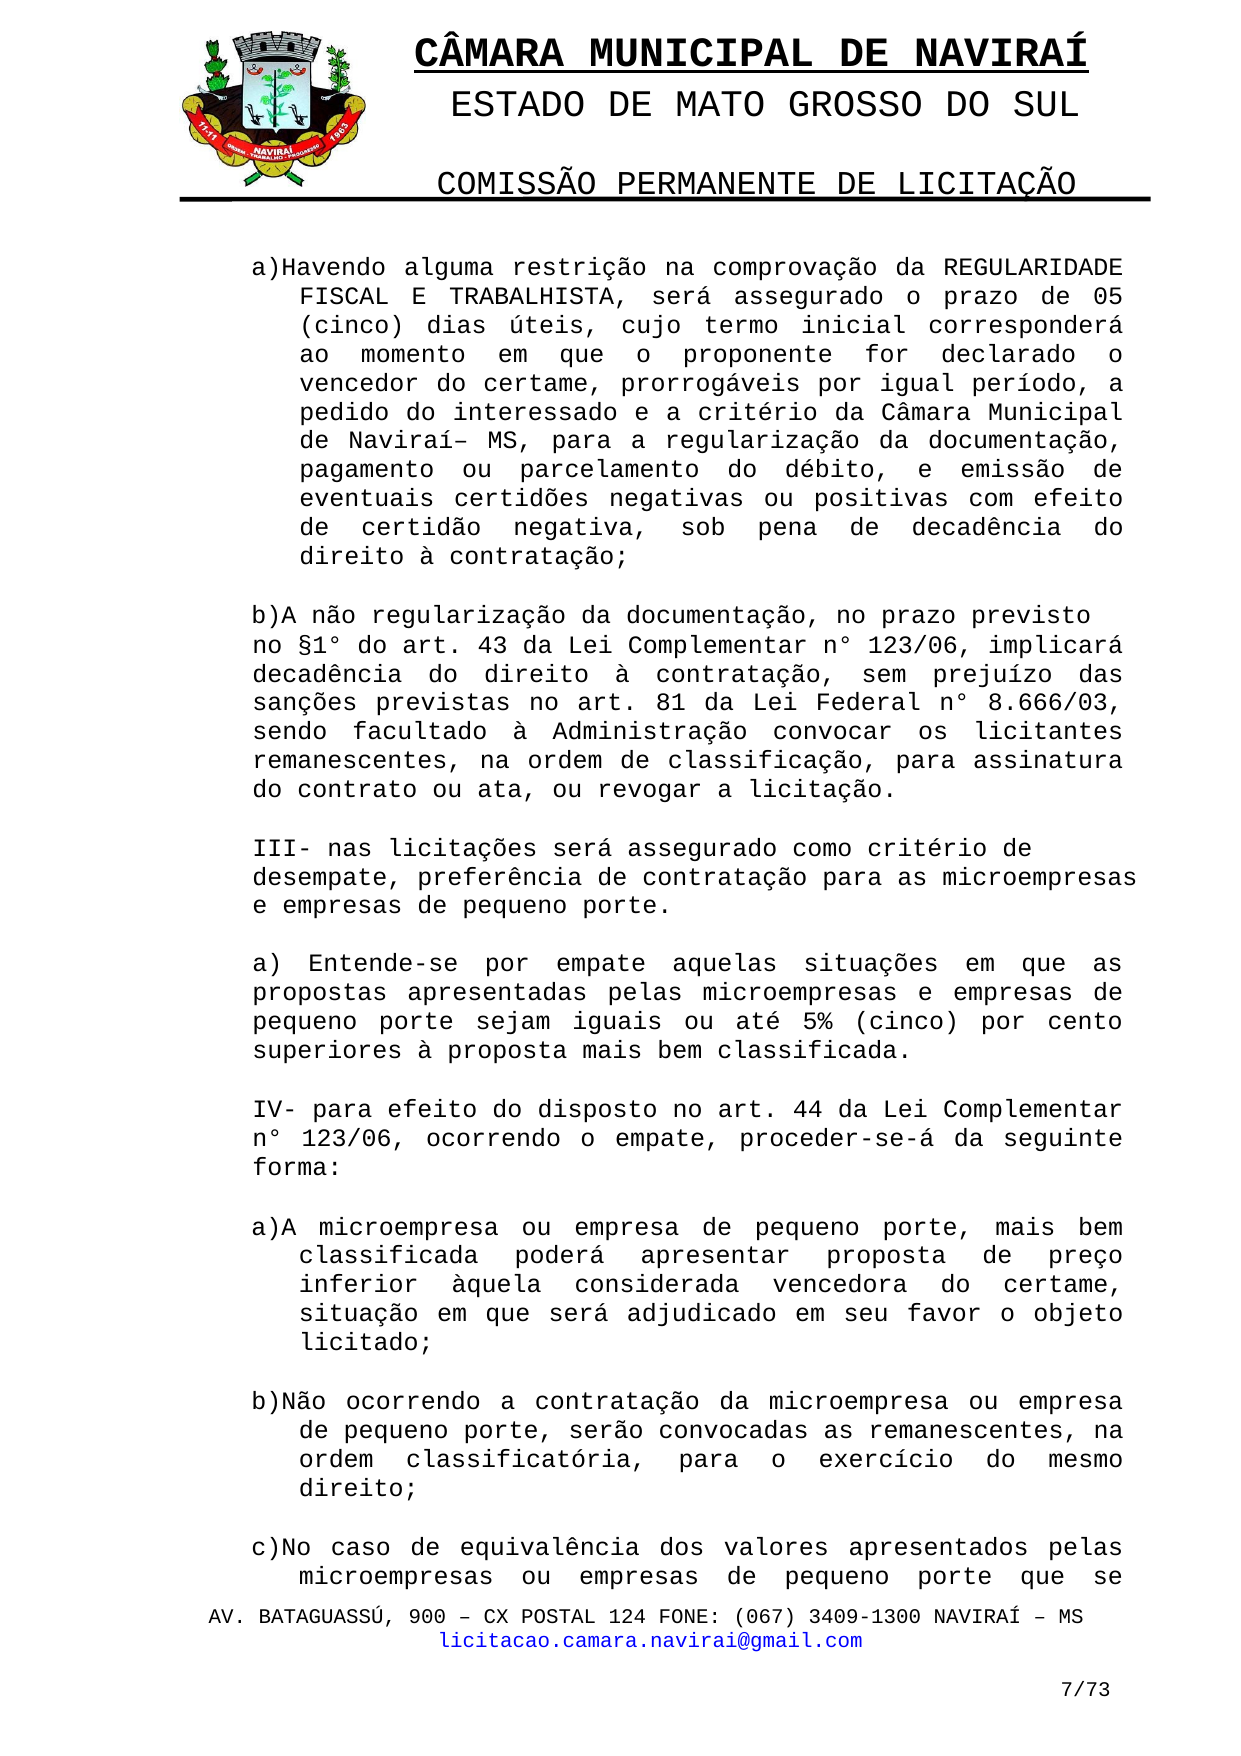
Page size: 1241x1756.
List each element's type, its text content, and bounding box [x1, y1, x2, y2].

list No caso de equivalência dos valores apresentados pelas microempresas ou empresas de pequeno porte que se [130, 1535, 1123, 1592]
text a) Entende-se por empate aquelas situações em que as propostas apresentadas pelas microempresas e empresas de pequeno porte sejam iguais ou até 5% (cinco) por cento superiores à proposta mais bem classificada. [252, 951, 1123, 1066]
list Não ocorrendo a contratação da microempresa ou empresa de pequeno porte, serão convocadas as remanescentes, na ordem classificatória, para o exercício do mesmo direito; [130, 1389, 1123, 1504]
text III- nas licitações será assegurado como critério de desempate, preferência de contratação para as microempresas e empresas de pequeno porte. [252, 836, 1138, 921]
list A não regularização da documentação, no prazo previsto [129, 603, 1123, 631]
list Havendo alguma restrição na comprovação da REGULARIDADE FISCAL E TRABALHISTA, será assegurado o prazo de 05 (cinco) dias úteis, cujo termo inicial corresponderá ao momento em que o proponente for declarado o vencedor do certame, prorrogáveis por igual período, a pedido do interessado e a critério da Câmara Municipal de Naviraí– MS, para a regularização da documentação, pagamento ou parcelamento do débito, e emissão de eventuais certidões negativas ou positivas com efeito de certidão negativa, sob pena de decadência do direito à contratação; [129, 255, 1123, 572]
text no §1° do art. 43 da Lei Complementar n° 123/06, implicará decadência do direito à contratação, sem prejuízo das sanções previstas no art. 81 da Lei Federal n° 8.666/03, sendo facultado à Administração convocar os licitantes remanescentes, na ordem de classificação, para assinatura do contrato ou ata, ou revogar a licitação. [252, 632, 1123, 805]
text IV- para efeito do disposto no art. 44 da Lei Complementar n° 123/06, ocorrendo o empate, proceder-se-á da seguinte forma: [252, 1097, 1123, 1183]
list A microempresa ou empresa de pequeno porte, mais bem classificada poderá apresentar proposta de preço inferior àquela considerada vencedora do certame, situação em que será adjudicado em seu favor o objeto licitado; [130, 1214, 1123, 1358]
